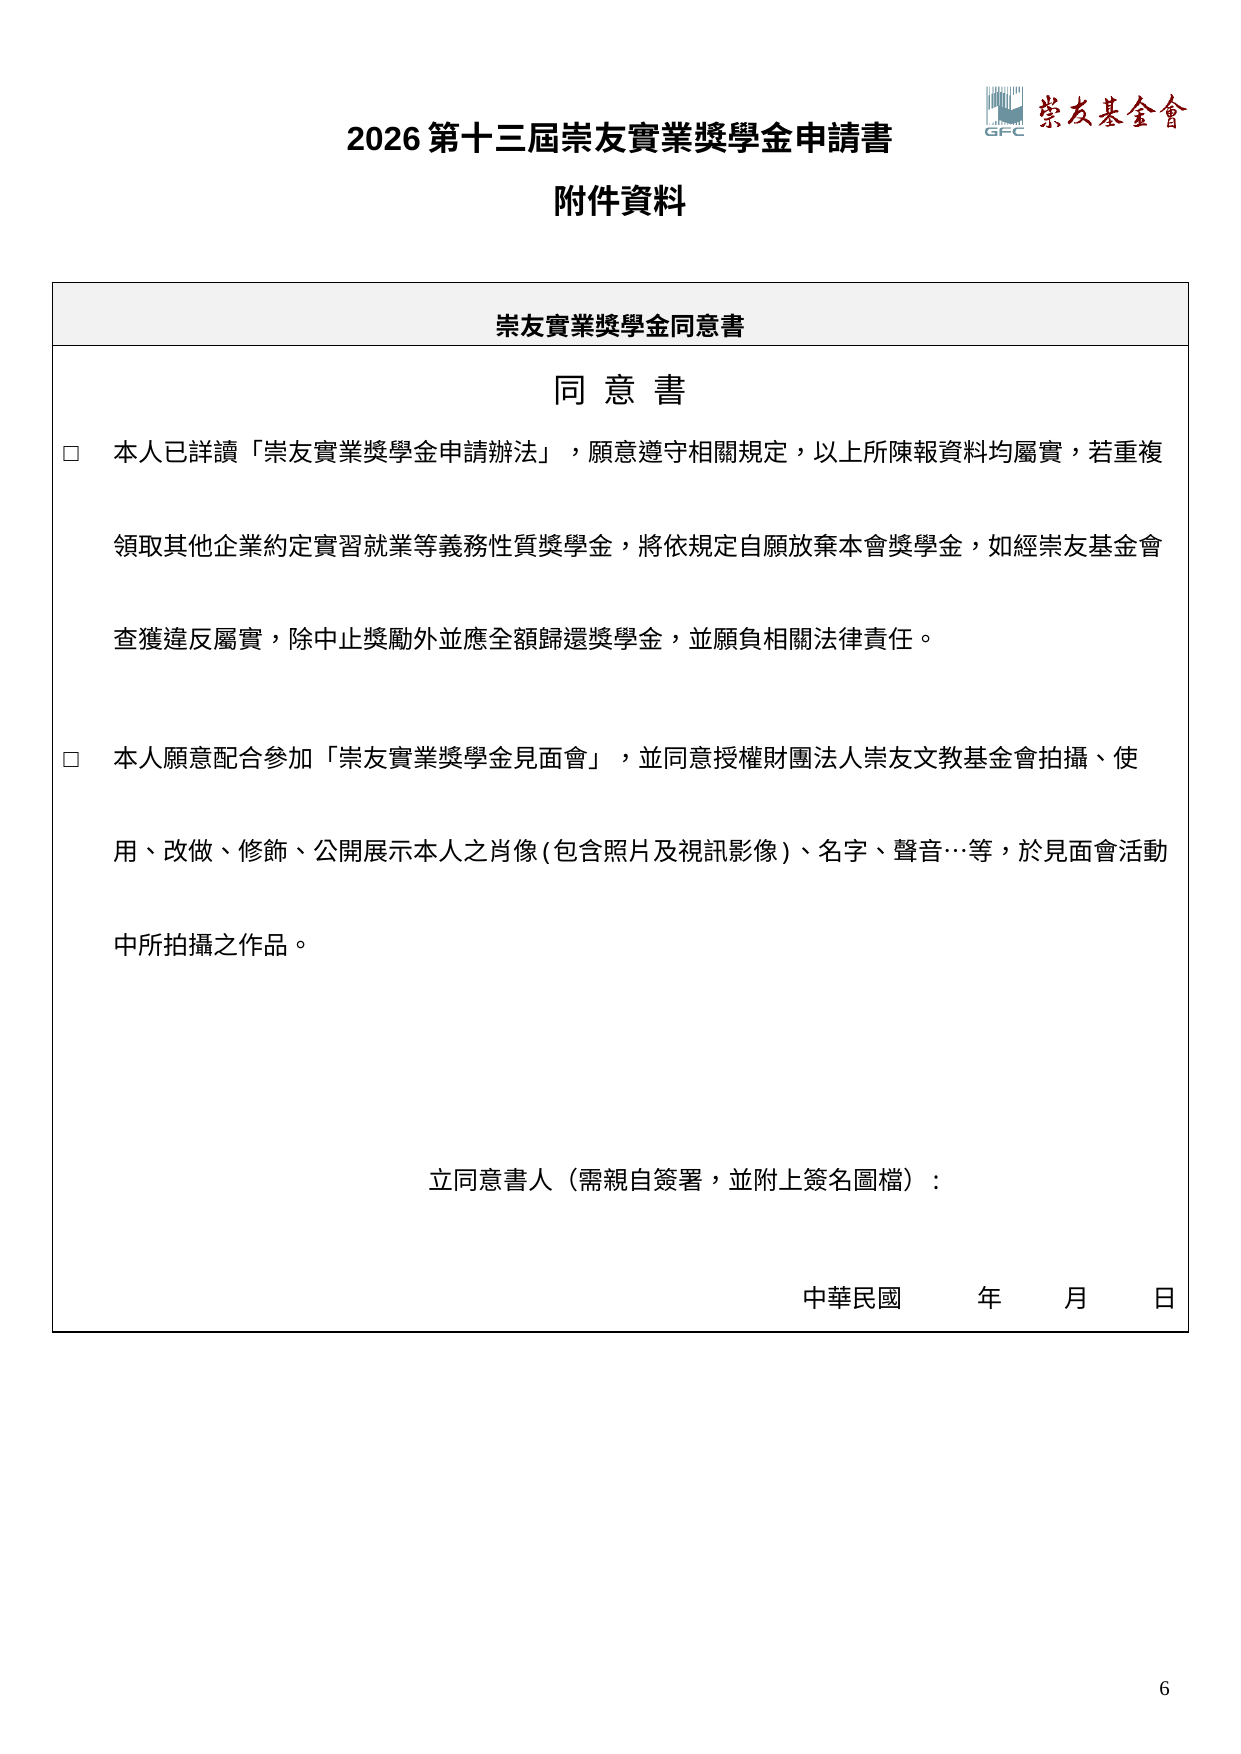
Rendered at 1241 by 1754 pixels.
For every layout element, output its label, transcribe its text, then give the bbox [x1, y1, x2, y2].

table_header 崇友實業獎學金同意書 [53, 283, 1188, 345]
table_cell 同 意 書 本人已詳讀「崇友實業獎學金申請辦法」，願意遵守相關規定，以上所陳報資料均屬實，若重複領取其他企業約定實習就業等義務性質獎學金，將依規定自願放棄本會獎學金，如經崇友基金會查獲違反屬實，除中止獎勵外並應全額歸還獎學金，並願負相關法律責任。 本人願意配合參加「崇友實業獎學金見面會」，並同意授權財團法人崇友文教基金會拍攝、使用、改做、修飾、公開展示本人之肖像(包含照片及視訊影像)、名字、聲音…等，於見面會活動中所拍攝之作品。 立同意書人（需親自簽署，並附上簽名圖檔）: 中華民國 年 月 日 [53, 346, 1188, 1331]
text 附件資料 [71, 157, 1169, 219]
text 2026第十三屆崇友實業獎學金申請書 [71, 94, 1169, 157]
